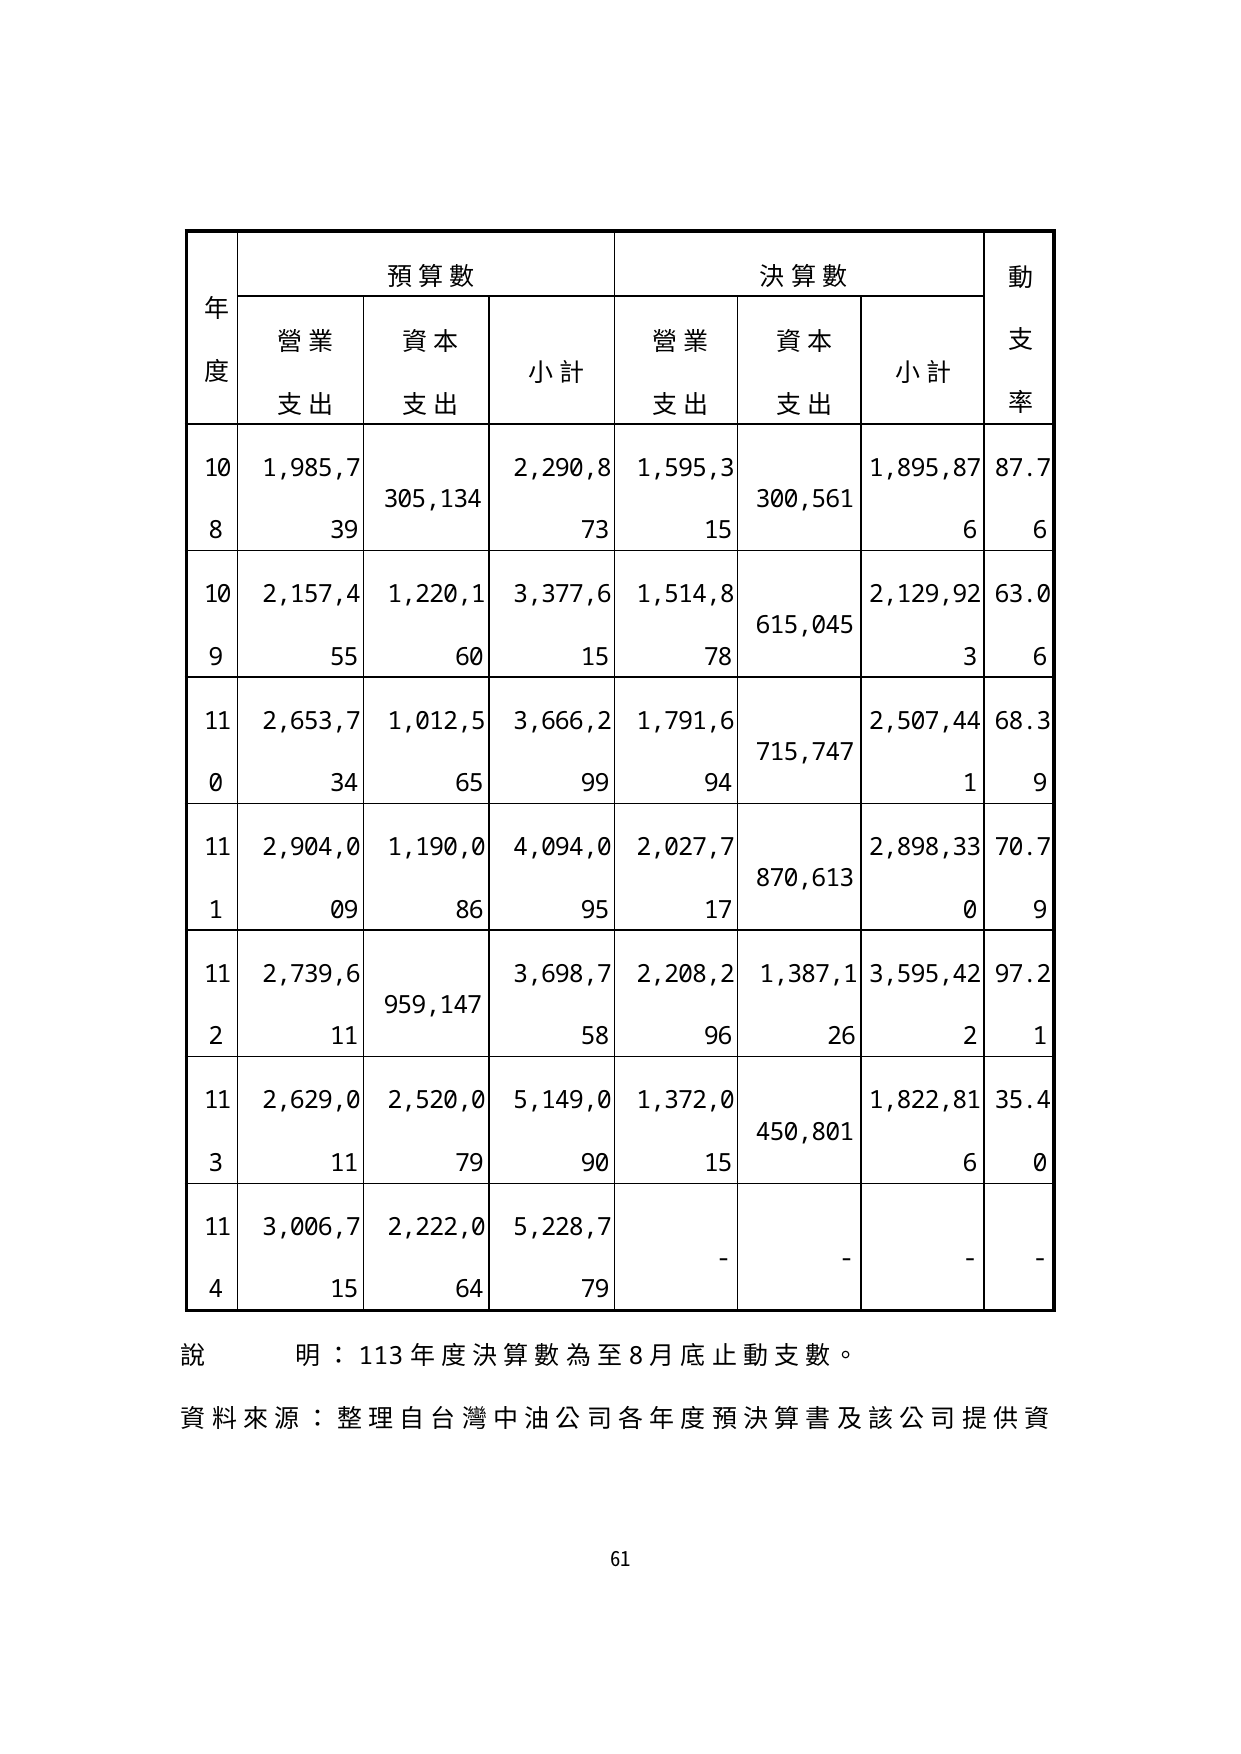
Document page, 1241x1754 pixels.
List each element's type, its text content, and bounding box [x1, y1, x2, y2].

table_header 決算數 [615, 233, 983, 295]
table_cell 2,520,079 [364, 1057, 488, 1182]
table_header 年度 [188, 233, 237, 423]
text 資料來源：整理自台灣中油公司各年度預決算書及該公司提供資 [177, 1374, 1063, 1437]
table_cell 300,561 [738, 425, 860, 549]
table_cell 3,595,422 [862, 931, 983, 1056]
table_cell - [985, 1184, 1052, 1309]
table_cell - [862, 1184, 983, 1309]
table_cell 2,629,011 [238, 1057, 363, 1182]
table_cell 1,190,086 [364, 804, 488, 929]
table_cell 715,747 [738, 678, 860, 803]
table_cell 2,290,873 [490, 425, 614, 549]
table_cell 97.21 [985, 931, 1052, 1056]
table_cell 112 [188, 931, 237, 1056]
table_cell 68.39 [985, 678, 1052, 803]
table_cell 870,613 [738, 804, 860, 929]
table_cell 959,147 [364, 931, 488, 1056]
table_cell 1,895,876 [862, 425, 983, 549]
table_cell 2,898,330 [862, 804, 983, 929]
table_cell - [615, 1184, 737, 1309]
table_cell 2,739,611 [238, 931, 363, 1056]
table_cell 1,791,694 [615, 678, 737, 803]
table_cell 615,045 [738, 551, 860, 676]
table_cell 1,220,160 [364, 551, 488, 676]
table_cell 營業 支出 [615, 297, 737, 423]
table_cell 小計 [490, 297, 614, 423]
table_cell 2,157,455 [238, 551, 363, 676]
table_cell 110 [188, 678, 237, 803]
table_cell 1,514,878 [615, 551, 737, 676]
table_cell 4,094,095 [490, 804, 614, 929]
table_cell 資本 支出 [364, 297, 488, 423]
table_cell 113 [188, 1057, 237, 1182]
table_cell 111 [188, 804, 237, 929]
table_cell 305,134 [364, 425, 488, 549]
table_cell 2,507,441 [862, 678, 983, 803]
table_cell 2,129,923 [862, 551, 983, 676]
table_header 動支率 [985, 233, 1052, 423]
table_cell 1,387,126 [738, 931, 860, 1056]
table_cell 5,149,090 [490, 1057, 614, 1182]
table_cell 70.79 [985, 804, 1052, 929]
table_cell 1,012,565 [364, 678, 488, 803]
table_cell 2,027,717 [615, 804, 737, 929]
table_cell 3,377,615 [490, 551, 614, 676]
table_cell 2,222,064 [364, 1184, 488, 1309]
table_cell 3,698,758 [490, 931, 614, 1056]
table_cell 1,372,015 [615, 1057, 737, 1182]
table_cell - [738, 1184, 860, 1309]
table_cell 2,208,296 [615, 931, 737, 1056]
table_cell 1,595,315 [615, 425, 737, 549]
table_cell 營業 支出 [238, 297, 363, 423]
table_cell 資本 支出 [738, 297, 860, 423]
table_cell 2,904,009 [238, 804, 363, 929]
table_cell 63.06 [985, 551, 1052, 676]
table_cell 3,666,299 [490, 678, 614, 803]
table_cell 3,006,715 [238, 1184, 363, 1309]
table_cell 2,653,734 [238, 678, 363, 803]
table_cell 109 [188, 551, 237, 676]
table_cell 114 [188, 1184, 237, 1309]
table_cell 1,985,739 [238, 425, 363, 549]
text 說 明：113年度決算數為至8月底止動支數。 [177, 1312, 1063, 1374]
table_cell 108 [188, 425, 237, 549]
table_cell 87.76 [985, 425, 1052, 549]
table_cell 5,228,779 [490, 1184, 614, 1309]
table_cell 小計 [862, 297, 983, 423]
table_cell 1,822,816 [862, 1057, 983, 1182]
table_header 預算數 [238, 233, 614, 295]
table_cell 450,801 [738, 1057, 860, 1182]
table_cell 35.40 [985, 1057, 1052, 1182]
